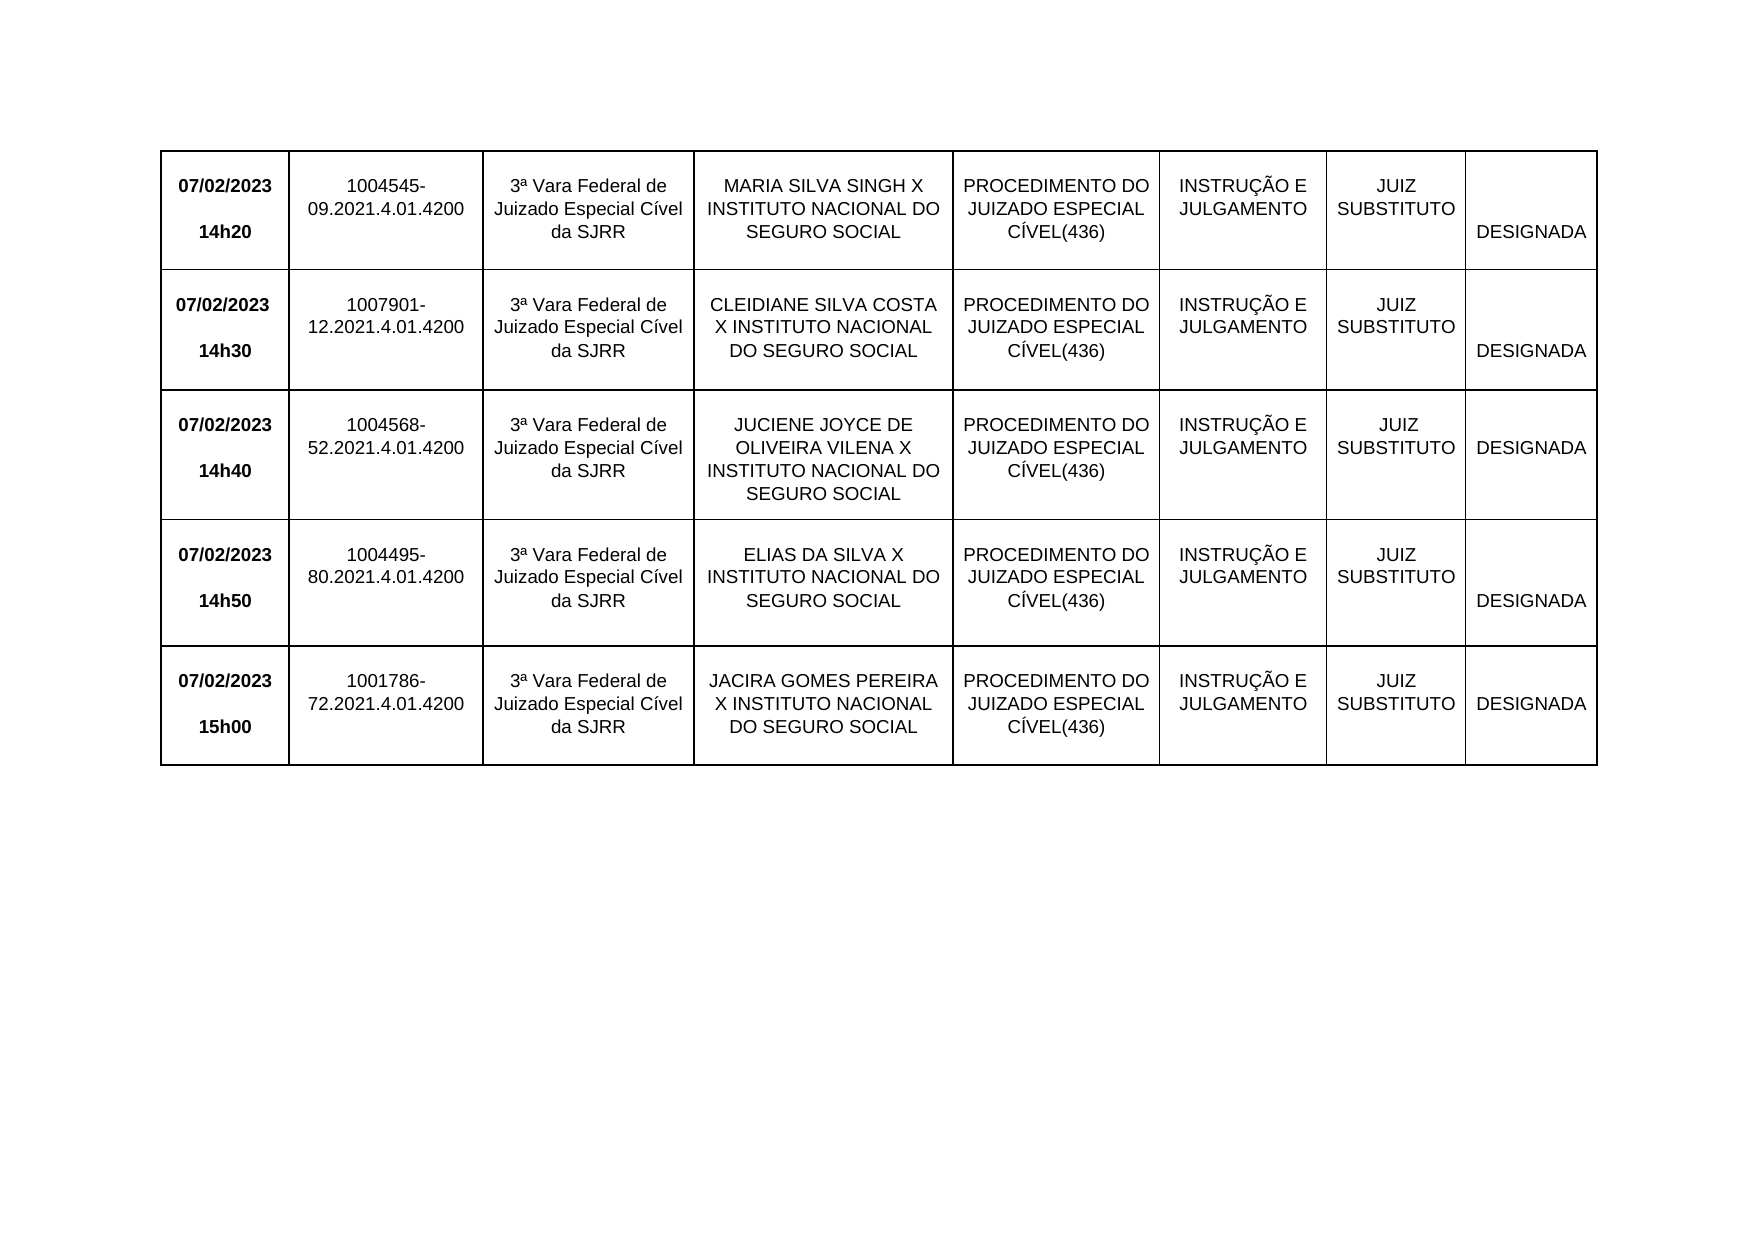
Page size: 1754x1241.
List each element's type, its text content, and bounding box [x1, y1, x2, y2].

table_cell DESIGNADA [1466, 520, 1596, 645]
table_cell JUIZ SUBSTITUTO [1327, 391, 1465, 519]
table_cell PROCEDIMENTO DO JUIZADO ESPECIAL CÍVEL(436) [954, 391, 1159, 519]
table_cell JUCIENE JOYCE DE OLIVEIRA VILENA X INSTITUTO NACIONAL DO SEGURO SOCIAL [695, 391, 952, 519]
table_cell INSTRUÇÃO E JULGAMENTO [1160, 647, 1326, 764]
table_cell PROCEDIMENTO DO JUIZADO ESPECIAL CÍVEL(436) [954, 152, 1159, 269]
table_cell 07/02/2023 14h30 [162, 270, 288, 389]
table_cell MARIA SILVA SINGH X INSTITUTO NACIONAL DO SEGURO SOCIAL [695, 152, 952, 269]
table_cell INSTRUÇÃO E JULGAMENTO [1160, 270, 1326, 389]
table_cell JUIZ SUBSTITUTO [1327, 270, 1465, 389]
table_cell PROCEDIMENTO DO JUIZADO ESPECIAL CÍVEL(436) [954, 270, 1159, 389]
table_cell DESIGNADA [1466, 391, 1596, 519]
table_cell 3ª Vara Federal de Juizado Especial Cível da SJRR [484, 270, 693, 389]
table_cell 07/02/2023 14h20 [162, 152, 288, 269]
table_cell 1004568-52.2021.4.01.4200 [290, 391, 482, 519]
table_cell 3ª Vara Federal de Juizado Especial Cível da SJRR [484, 647, 693, 764]
table_cell 07/02/2023 14h50 [162, 520, 288, 645]
table_cell ELIAS DA SILVA X INSTITUTO NACIONAL DO SEGURO SOCIAL [695, 520, 952, 645]
table_cell DESIGNADA [1466, 270, 1596, 389]
table_cell 3ª Vara Federal de Juizado Especial Cível da SJRR [484, 391, 693, 519]
table_cell 3ª Vara Federal de Juizado Especial Cível da SJRR [484, 152, 693, 269]
table_cell JUIZ SUBSTITUTO [1327, 152, 1465, 269]
table_cell 1004495-80.2021.4.01.4200 [290, 520, 482, 645]
table_cell JUIZ SUBSTITUTO [1327, 647, 1465, 764]
table_cell PROCEDIMENTO DO JUIZADO ESPECIAL CÍVEL(436) [954, 647, 1159, 764]
table_cell DESIGNADA [1466, 647, 1596, 764]
table_cell 07/02/2023 15h00 [162, 647, 288, 764]
table_cell INSTRUÇÃO E JULGAMENTO [1160, 152, 1326, 269]
table_cell 1001786-72.2021.4.01.4200 [290, 647, 482, 764]
table_cell 3ª Vara Federal de Juizado Especial Cível da SJRR [484, 520, 693, 645]
table_cell 1004545-09.2021.4.01.4200 [290, 152, 482, 269]
table_cell INSTRUÇÃO E JULGAMENTO [1160, 520, 1326, 645]
table_cell PROCEDIMENTO DO JUIZADO ESPECIAL CÍVEL(436) [954, 520, 1159, 645]
table_cell JUIZ SUBSTITUTO [1327, 520, 1465, 645]
table_cell 1007901-12.2021.4.01.4200 [290, 270, 482, 389]
table_cell 07/02/2023 14h40 [162, 391, 288, 519]
table_cell INSTRUÇÃO E JULGAMENTO [1160, 391, 1326, 519]
table_cell CLEIDIANE SILVA COSTA X INSTITUTO NACIONAL DO SEGURO SOCIAL [695, 270, 952, 389]
table_cell DESIGNADA [1466, 152, 1596, 269]
table_cell JACIRA GOMES PEREIRA X INSTITUTO NACIONAL DO SEGURO SOCIAL [695, 647, 952, 764]
